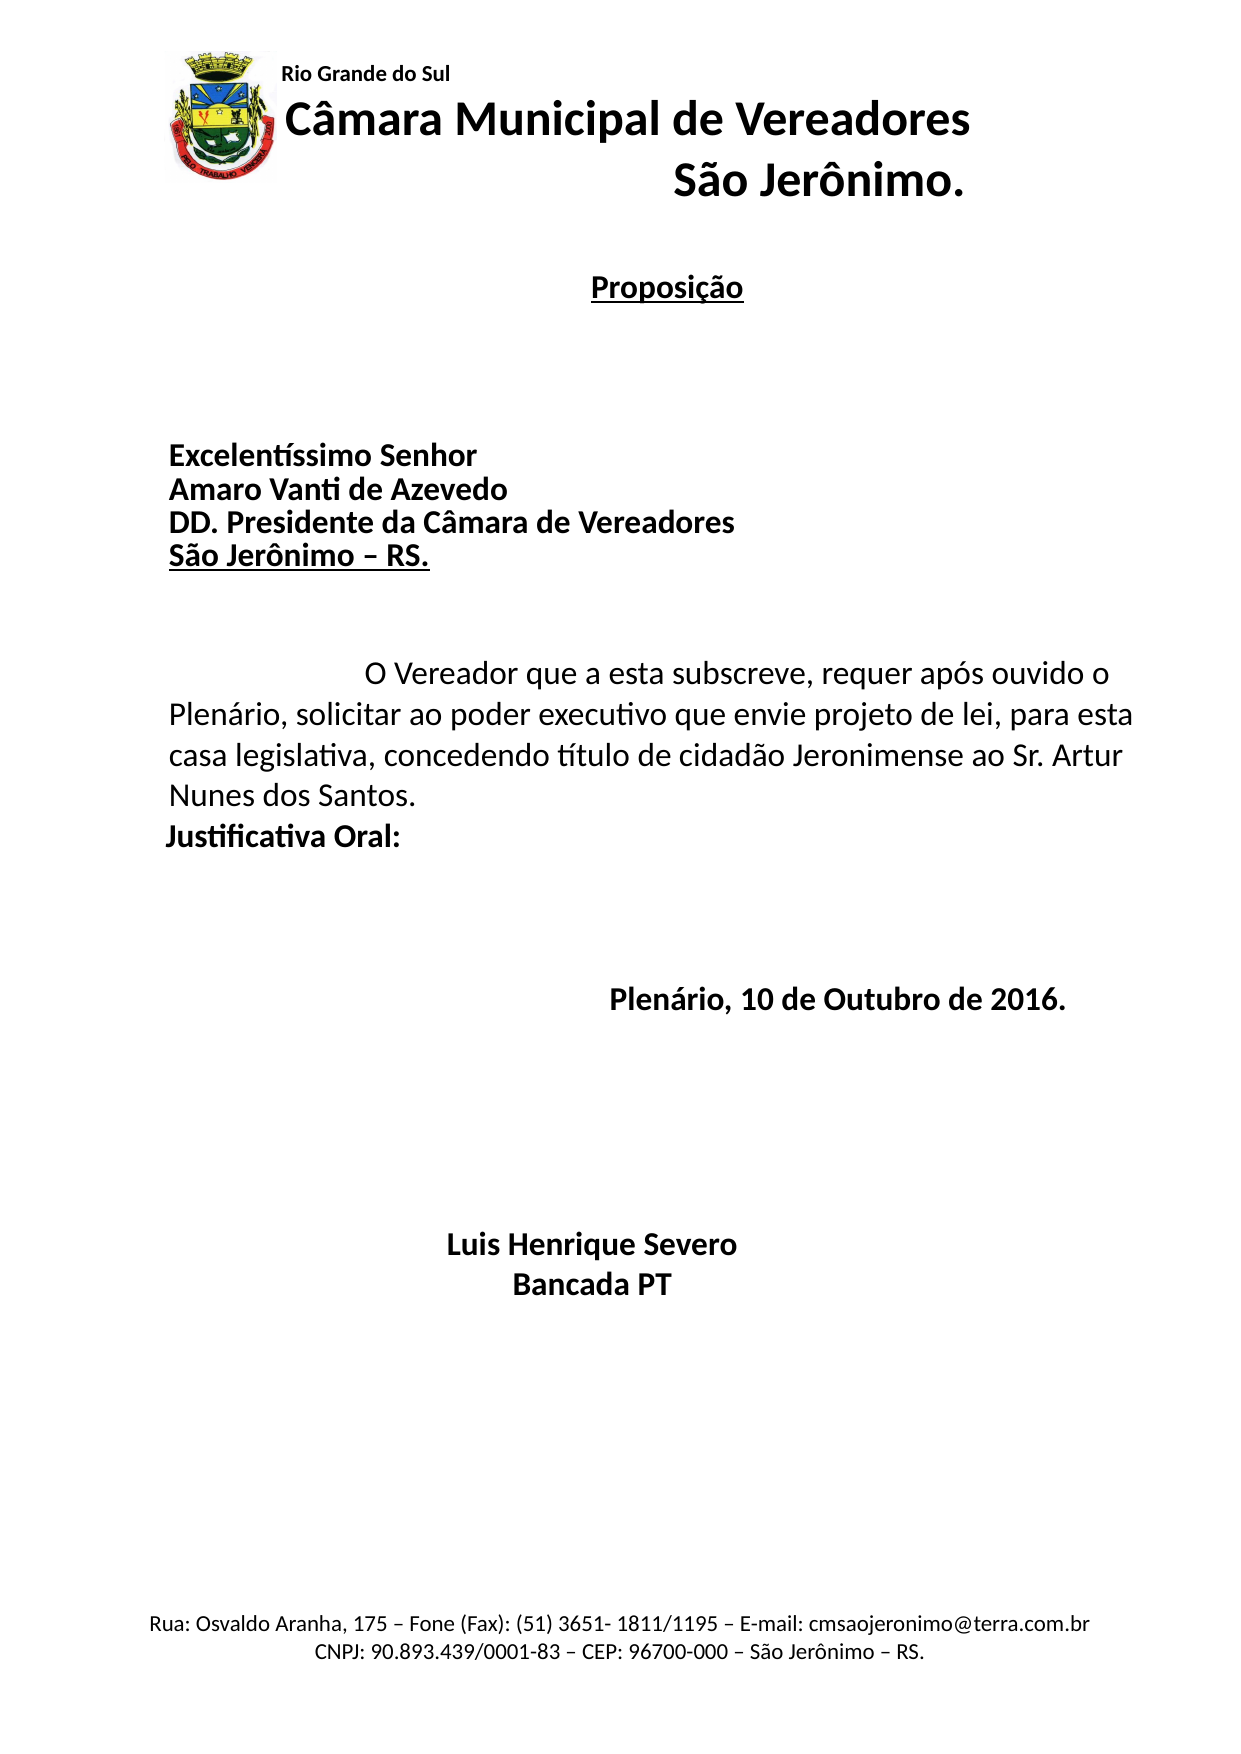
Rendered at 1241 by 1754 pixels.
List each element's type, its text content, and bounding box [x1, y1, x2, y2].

text Luis Henrique Severo [75, 1222, 1109, 1263]
text DD. Presidente da Câmara de Vereadores [169, 507, 1109, 540]
text Plenário, 10 de Outubro de 2016. [75, 978, 1109, 1019]
text Bancada PT [75, 1263, 1109, 1304]
text São Jerônimo – RS. [169, 540, 1109, 573]
text Amaro Vanti de Azevedo [169, 473, 1109, 507]
subtitle Proposição [225, 266, 1109, 307]
text O Vereador que a esta subscreve, requer após ouvido o Plenário, solicitar ao poder executivo que envie projeto de lei, para esta casa legislativa, concedendo título de cidadão Jeronimense ao Sr. Artur Nunes dos Santos. [169, 652, 1144, 815]
text Excelentíssimo Senhor [169, 440, 1109, 473]
text Justificativa Oral: [75, 815, 1144, 856]
